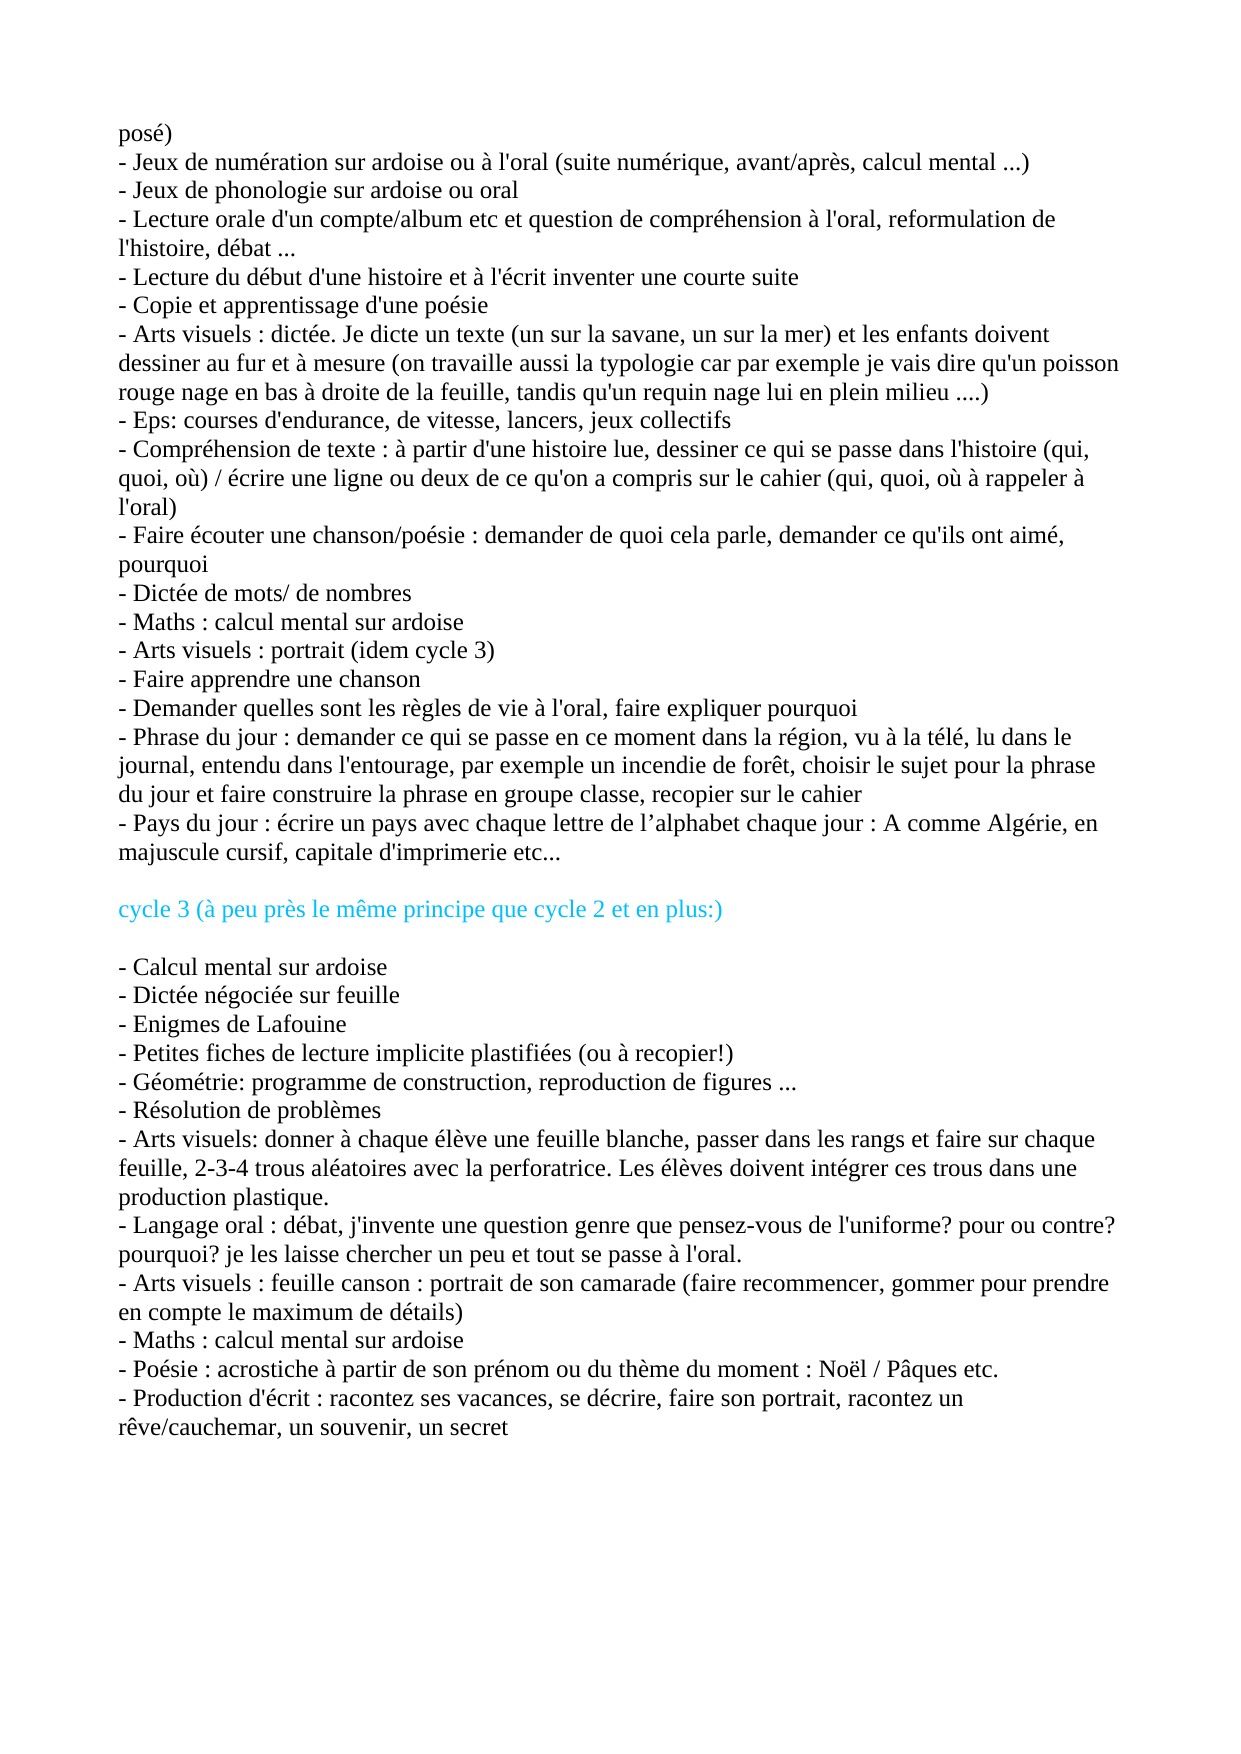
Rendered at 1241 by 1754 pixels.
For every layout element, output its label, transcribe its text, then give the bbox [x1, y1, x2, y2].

text posé) - Jeux de numération sur ardoise ou à l'oral (suite numérique, avant/après, calcul mental ...) - Jeux de phonologie sur ardoise ou oral - Lecture orale d'un compte/album etc et question de compréhension à l'oral, reformulation de l'histoire, débat ... - Lecture du début d'une histoire et à l'écrit inventer une courte suite - Copie et apprentissage d'une poésie - Arts visuels : dictée. Je dicte un texte (un sur la savane, un sur la mer) et les enfants doivent dessiner au fur et à mesure (on travaille aussi la typologie car par exemple je vais dire qu'un poisson rouge nage en bas à droite de la feuille, tandis qu'un requin nage lui en plein milieu ....) - Eps: courses d'endurance, de vitesse, lancers, jeux collectifs - Compréhension de texte : à partir d'une histoire lue, dessiner ce qui se passe dans l'histoire (qui, quoi, où) / écrire une ligne ou deux de ce qu'on a compris sur le cahier (qui, quoi, où à rappeler à l'oral) - Faire écouter une chanson/poésie : demander de quoi cela parle, demander ce qu'ils ont aimé, pourquoi - Dictée de mots/ de nombres - Maths : calcul mental sur ardoise - Arts visuels : portrait (idem cycle 3) - Faire apprendre une chanson - Demander quelles sont les règles de vie à l'oral, faire expliquer pourquoi - Phrase du jour : demander ce qui se passe en ce moment dans la région, vu à la télé, lu dans le journal, entendu dans l'entourage, par exemple un incendie de forêt, choisir le sujet pour la phrase du jour et faire construire la phrase en groupe classe, recopier sur le cahier - Pays du jour : écrire un pays avec chaque lettre de l’alphabet chaque jour : A comme Algérie, en majuscule cursif, capitale d'imprimerie etc... cycle 3 (à peu près le même principe que cycle 2 et en plus:) - Calcul mental sur ardoise - Dictée négociée sur feuille - Enigmes de Lafouine - Petites fiches de lecture implicite plastifiées (ou à recopier!) - Géométrie: programme de construction, reproduction de figures ... - Résolution de problèmes - Arts visuels: donner à chaque élève une feuille blanche, passer dans les rangs et faire sur chaque feuille, 2-3-4 trous aléatoires avec la perforatrice. Les élèves doivent intégrer ces trous dans une production plastique. - Langage oral : débat, j'invente une question genre que pensez-vous de l'uniforme? pour ou contre? pourquoi? je les laisse chercher un peu et tout se passe à l'oral. - Arts visuels : feuille canson : portrait de son camarade (faire recommencer, gommer pour prendre en compte le maximum de détails) - Maths : calcul mental sur ardoise - Poésie : acrostiche à partir de son prénom ou du thème du moment : Noël / Pâques etc. - Production d'écrit : racontez ses vacances, se décrire, faire son portrait, racontez un rêve/cauchemar, un souvenir, un secret [118, 118, 1122, 1441]
